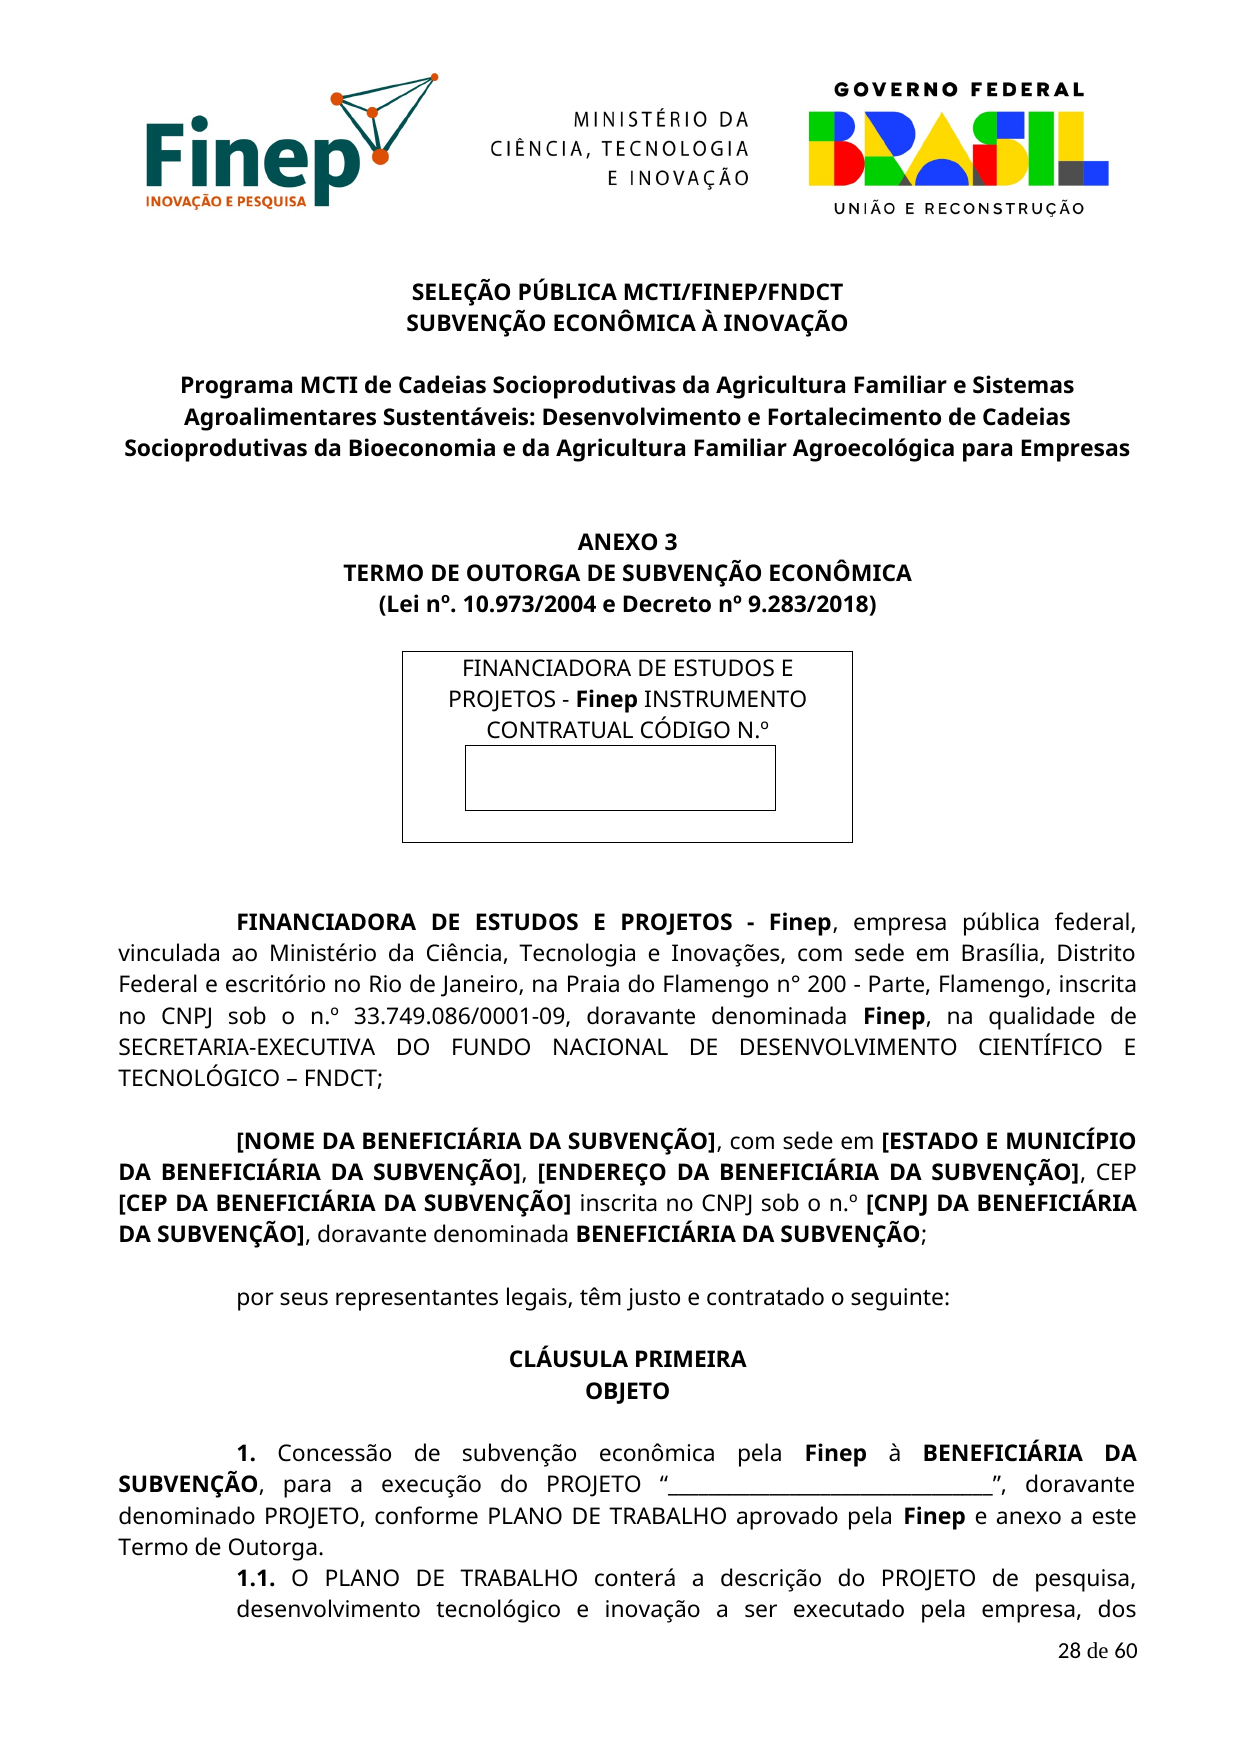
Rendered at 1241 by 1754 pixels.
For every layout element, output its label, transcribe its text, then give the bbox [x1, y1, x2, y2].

table_cell [776, 778, 852, 810]
table_cell [506, 746, 554, 810]
text (Lei no. 10.973/2004 e Decreto nº 9.283/2018) [118, 588, 1137, 619]
text ANEXO 3 [118, 526, 1137, 557]
table_cell [403, 778, 465, 810]
text 1. Concessão de subvenção econômica pela Finep à BENEFICIÁRIA DA SUBVENÇÃO, para a execução do PROJETO “________________________________”, doravante denominado PROJETO, conforme PLANO DE TRABALHO aprovado pela Finep e anexo a este Termo de Outorga. [118, 1437, 1137, 1562]
table_cell [776, 745, 852, 778]
text SUBVENÇÃO ECONÔMICA À INOVAÇÃO [118, 307, 1137, 338]
table_header FINANCIADORA DE ESTUDOS E PROJETOS - Finep INSTRUMENTO CONTRATUAL CÓDIGO N.º [403, 652, 852, 745]
table_cell [716, 746, 775, 810]
text por seus representantes legais, têm justo e contratado o seguinte: [118, 1281, 1137, 1312]
text 1.1. O PLANO DE TRABALHO conterá a descrição do PROJETO de pesquisa, desenvolvimento tecnológico e inovação a ser executado pela empresa, dos [236, 1562, 1137, 1624]
text SELEÇÃO PÚBLICA MCTI/FINEP/FNDCT [118, 276, 1137, 307]
text TERMO DE OUTORGA DE SUBVENÇÃO ECONÔMICA [118, 557, 1137, 588]
table_cell [403, 745, 465, 778]
text OBJETO [118, 1374, 1137, 1406]
text Programa MCTI de Cadeias Socioprodutivas da Agricultura Familiar e Sistemas Agroalimentares Sustentáveis: Desenvolvimento e Fortalecimento de Cadeias Socioprodutivas da Bioeconomia e da Agricultura Familiar Agroecológica para Empresas [118, 369, 1137, 463]
table_cell [466, 746, 506, 810]
text FINANCIADORA DE ESTUDOS E PROJETOS - Finep, empresa pública federal, vinculada ao Ministério da Ciência, Tecnologia e Inovações, com sede em Brasília, Distrito Federal e escritório no Rio de Janeiro, na Praia do Flamengo n° 200 - Parte, Flamengo, inscrita no CNPJ sob o n.º 33.749.086/0001-09, doravante denominada Finep, na qualidade de SECRETARIA-EXECUTIVA DO FUNDO NACIONAL DE DESENVOLVIMENTO CIENTÍFICO E TECNOLÓGICO – FNDCT; [118, 906, 1137, 1093]
text CLÁUSULA PRIMEIRA [118, 1343, 1137, 1374]
text [NOME DA BENEFICIÁRIA DA SUBVENÇÃO], com sede em [ESTADO E MUNICÍPIO DA BENEFICIÁRIA DA SUBVENÇÃO], [ENDEREÇO DA BENEFICIÁRIA DA SUBVENÇÃO], CEP [CEP DA BENEFICIÁRIA DA SUBVENÇÃO] inscrita no CNPJ sob o n.º [CNPJ DA BENEFICIÁRIA DA SUBVENÇÃO], doravante denominada BENEFICIÁRIA DA SUBVENÇÃO; [118, 1124, 1137, 1249]
table_cell [403, 810, 852, 842]
table_cell [554, 746, 613, 810]
table_cell [613, 746, 716, 810]
